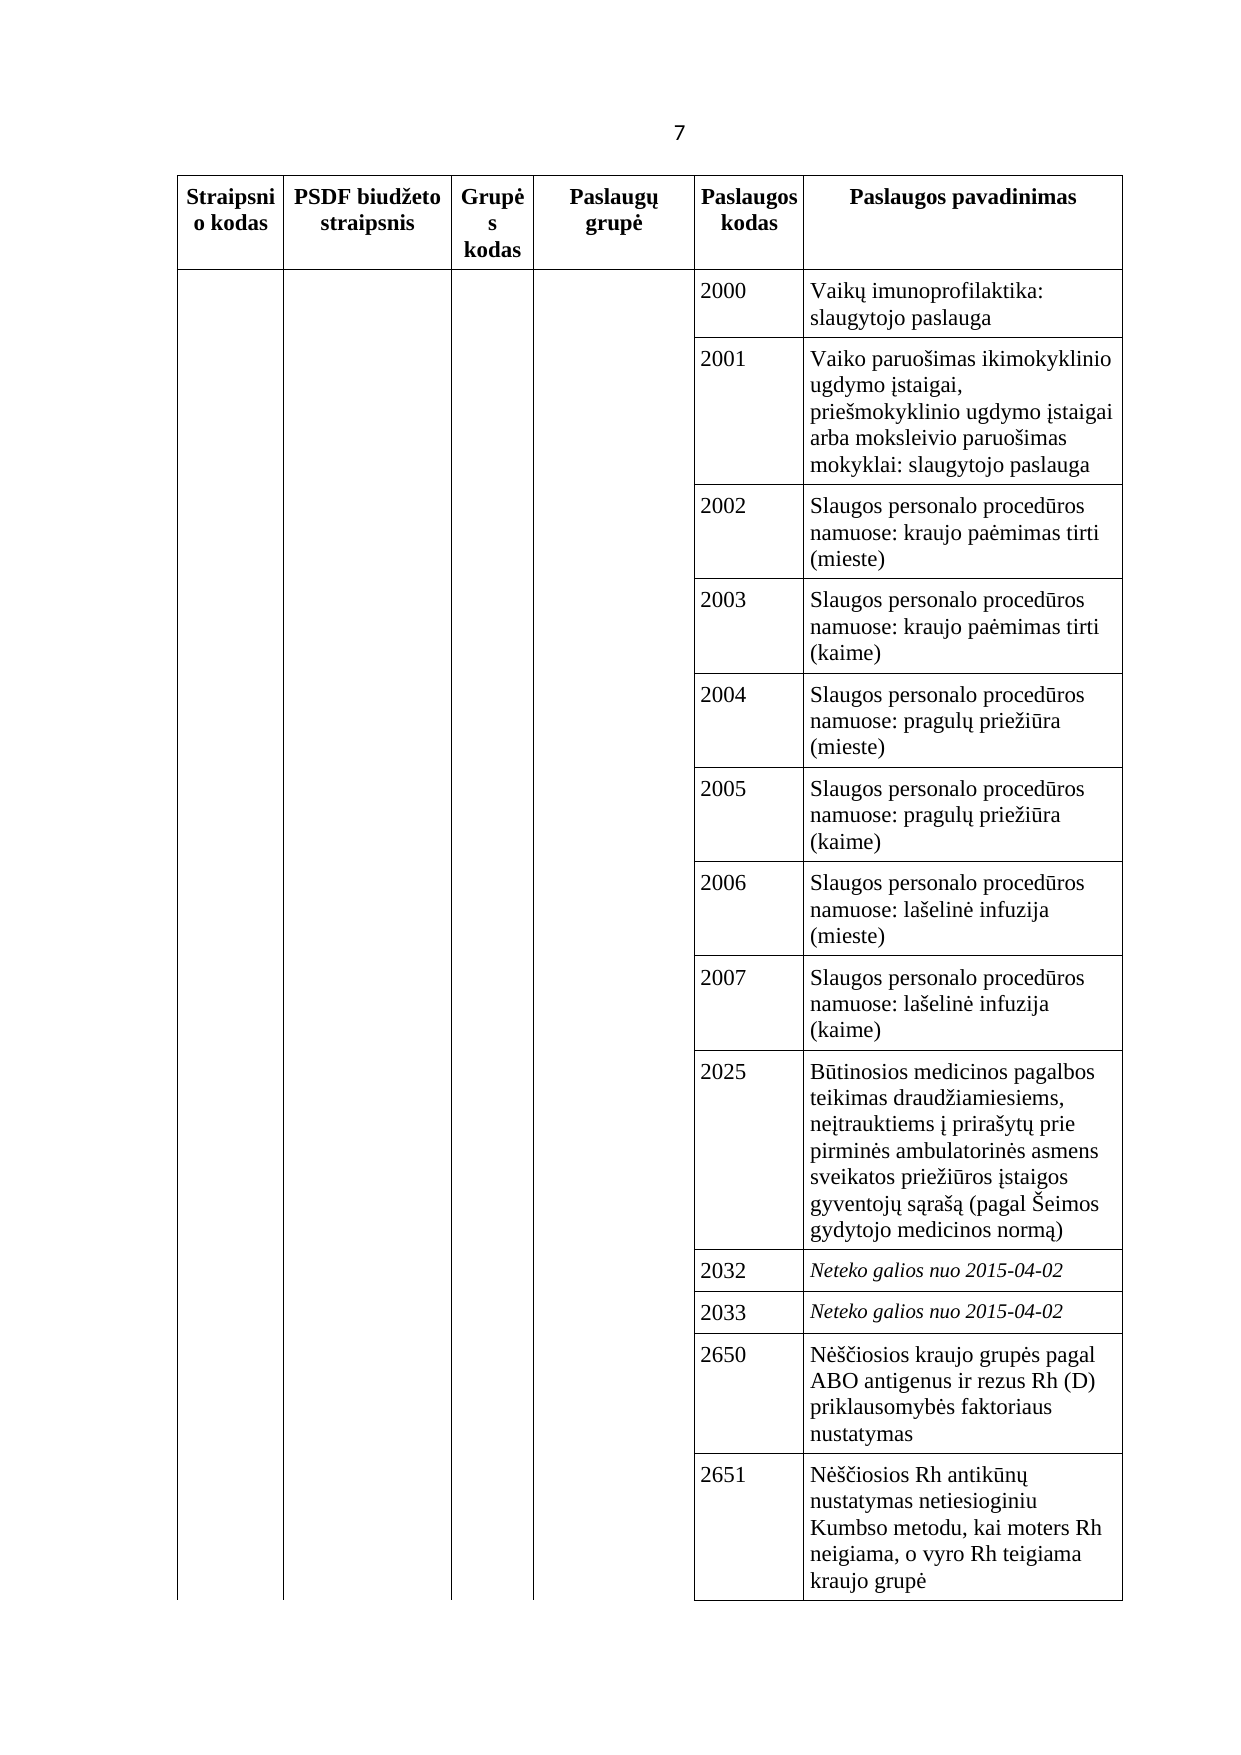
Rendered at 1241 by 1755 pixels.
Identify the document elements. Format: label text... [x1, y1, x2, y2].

table_cell [178, 578, 283, 673]
table_cell Slaugos personalo procedūros namuose: kraujo paėmimas tirti (mieste) [804, 485, 1122, 578]
table_cell 2650 [695, 1334, 803, 1453]
table_header Paslaugų grupė [534, 176, 694, 269]
table_cell Būtinosios medicinos pagalbos teikimas draudžiamiesiems, neįtrauktiems į prirašytų prie pirminės ambulatorinės asmens sveikatos priežiūros įstaigos gyventojų sąrašą (pagal Šeimos gydytojo medicinos normą) [804, 1051, 1122, 1249]
table_cell [178, 767, 283, 861]
table_cell [178, 270, 283, 337]
table_cell [452, 673, 533, 767]
table_cell [534, 270, 694, 337]
table_cell [452, 861, 533, 955]
table_cell [534, 578, 694, 673]
table_cell [178, 673, 283, 767]
table_cell [178, 861, 283, 955]
table_cell [284, 578, 451, 673]
table_cell [534, 955, 694, 1050]
table_cell [284, 861, 451, 955]
table_cell [284, 1249, 451, 1291]
table_cell 2007 [695, 956, 803, 1050]
table_cell Slaugos personalo procedūros namuose: pragulų priežiūra (mieste) [804, 674, 1122, 767]
table_header Straipsnio kodas [178, 176, 283, 269]
table_cell [178, 1249, 283, 1291]
table_cell [284, 1333, 451, 1453]
table_cell [534, 673, 694, 767]
table_cell [452, 1291, 533, 1332]
table_cell [452, 1333, 533, 1453]
table_cell [534, 1333, 694, 1453]
table_cell Slaugos personalo procedūros namuose: kraujo paėmimas tirti (kaime) [804, 579, 1122, 673]
table_cell [452, 578, 533, 673]
table_cell [284, 767, 451, 861]
table_cell [452, 337, 533, 484]
table_cell Slaugos personalo procedūros namuose: lašelinė infuzija (kaime) [804, 956, 1122, 1050]
table_cell 2001 [695, 338, 803, 484]
table_header Grupės kodas [452, 176, 533, 269]
table_cell 2002 [695, 485, 803, 578]
table_cell 2651 [695, 1454, 803, 1600]
table_cell 2003 [695, 579, 803, 673]
table_cell [284, 955, 451, 1050]
table_cell [284, 673, 451, 767]
table_cell [284, 270, 451, 337]
table_cell [534, 861, 694, 955]
table_cell 2025 [695, 1051, 803, 1249]
table_cell 2033 [695, 1292, 803, 1332]
table_cell [178, 1453, 283, 1600]
table_cell [534, 1291, 694, 1332]
table_cell [178, 337, 283, 484]
table_cell 2006 [695, 862, 803, 955]
table_cell Nėščiosios kraujo grupės pagal ABO antigenus ir rezus Rh (D) priklausomybės faktoriaus nustatymas [804, 1334, 1122, 1453]
table_cell [534, 1249, 694, 1291]
table_cell Slaugos personalo procedūros namuose: pragulų priežiūra (kaime) [804, 768, 1122, 861]
table_cell [284, 484, 451, 578]
table_header PSDF biudžeto straipsnis [284, 176, 451, 269]
table_cell [452, 484, 533, 578]
table_cell Vaikų imunoprofilaktika: slaugytojo paslauga [804, 270, 1122, 337]
table_cell [178, 1291, 283, 1332]
table_cell [178, 955, 283, 1050]
table_cell [284, 337, 451, 484]
table_cell [452, 1050, 533, 1249]
table_cell [534, 1050, 694, 1249]
table_cell Slaugos personalo procedūros namuose: lašelinė infuzija (mieste) [804, 862, 1122, 955]
table_cell [452, 270, 533, 337]
table_cell [452, 767, 533, 861]
table_cell [284, 1291, 451, 1332]
table_cell [178, 1333, 283, 1453]
table_cell Neteko galios nuo 2015-04-02 [804, 1292, 1122, 1332]
table_cell [534, 767, 694, 861]
table_cell [452, 1249, 533, 1291]
table_cell [284, 1453, 451, 1600]
table_cell 2000 [695, 270, 803, 337]
table_cell [178, 1050, 283, 1249]
table_cell Neteko galios nuo 2015-04-02 [804, 1250, 1122, 1291]
table_cell [534, 337, 694, 484]
table_cell 2032 [695, 1250, 803, 1291]
table_header Paslaugos kodas [695, 176, 803, 269]
table_cell [452, 955, 533, 1050]
table_cell 2005 [695, 768, 803, 861]
table_cell [452, 1453, 533, 1600]
table_cell [178, 484, 283, 578]
table_cell [534, 1453, 694, 1600]
table_header Paslaugos pavadinimas [804, 176, 1122, 269]
table_cell [284, 1050, 451, 1249]
table_cell Vaiko paruošimas ikimokyklinio ugdymo įstaigai, priešmokyklinio ugdymo įstaigai arba moksleivio paruošimas mokyklai: slaugytojo paslauga [804, 338, 1122, 484]
table_cell 2004 [695, 674, 803, 767]
table_cell Nėščiosios Rh antikūnų nustatymas netiesioginiu Kumbso metodu, kai moters Rh neigiama, o vyro Rh teigiama kraujo grupė [804, 1454, 1122, 1600]
table_cell [534, 484, 694, 578]
